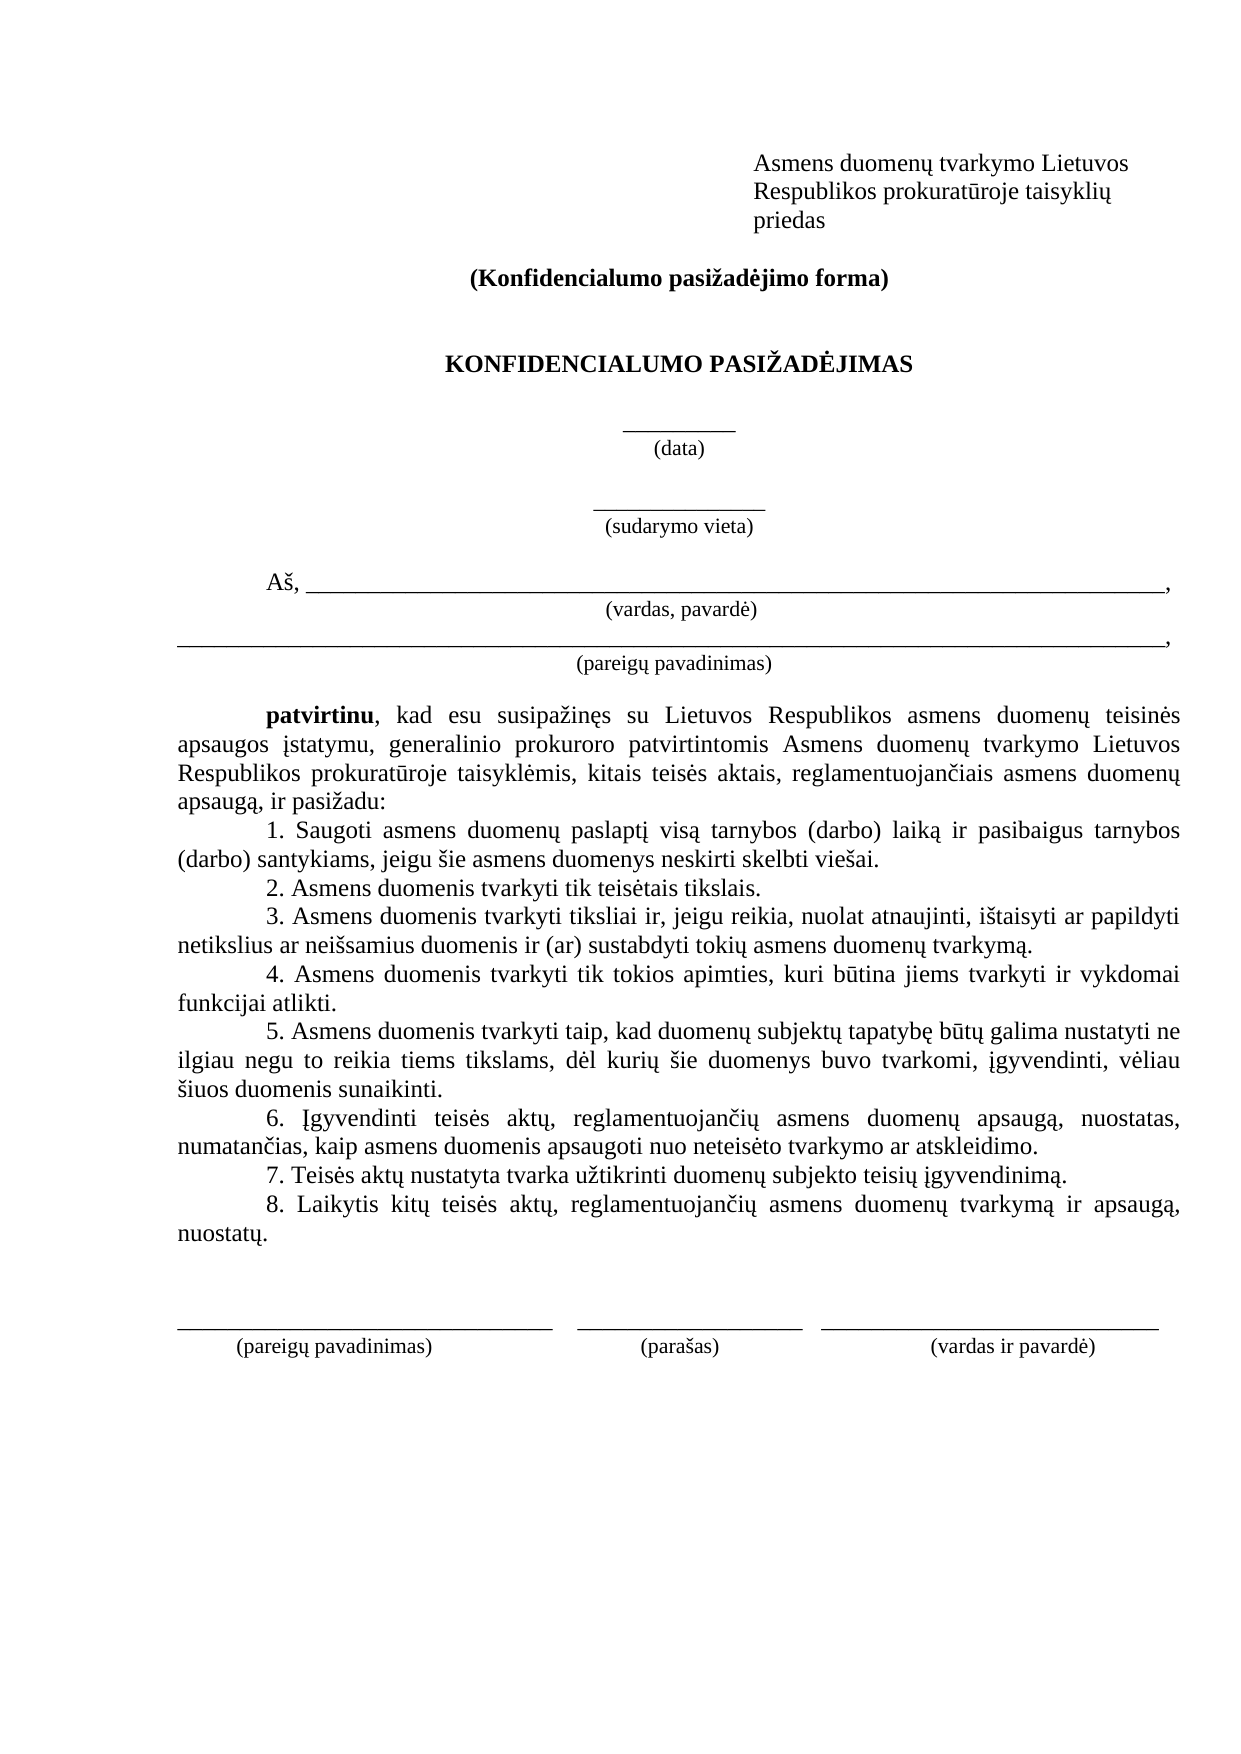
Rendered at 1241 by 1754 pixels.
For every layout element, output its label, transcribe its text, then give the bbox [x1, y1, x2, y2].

text (data) [177, 435, 1181, 460]
text 1. Saugoti asmens duomenų paslaptį visą tarnybos (darbo) laiką ir pasibaigus tarnybos (darbo) santykiams, jeigu šie asmens duomenys neskirti skelbti viešai. [177, 815, 1181, 873]
text (Konfidencialumo pasižadėjimo forma) [177, 263, 1181, 291]
text 8. Laikytis kitų teisės aktų, reglamentuojančių asmens duomenų tvarkymą ir apsaugą, nuostatų. [177, 1189, 1181, 1246]
text , [177, 621, 1181, 650]
text ______________________________ __________________ ___________________________ [177, 1304, 1181, 1333]
text KONFIDENCIALUMO PASIŽADĖJIMAS [177, 349, 1181, 378]
text Aš, , [177, 567, 1181, 596]
text 6. Įgyvendinti teisės aktų, reglamentuojančių asmens duomenų apsaugą, nuostatas, numatančias, kaip asmens duomenis apsaugoti nuo neteisėto tvarkymo ar atskleidimo. [177, 1103, 1181, 1160]
text 3. Asmens duomenis tvarkyti tiksliai ir, jeigu reikia, nuolat atnaujinti, ištaisyti ar papildyti netikslius ar neišsamius duomenis ir (ar) sustabdyti tokių asmens duomenų tvarkymą. [177, 901, 1181, 959]
text _______________ [177, 487, 1181, 513]
text 5. Asmens duomenis tvarkyti taip, kad duomenų subjektų tapatybę būtų galima nustatyti ne ilgiau negu to reikia tiems tikslams, dėl kurių šie duomenys buvo tvarkomi, įgyvendinti, vėliau šiuos duomenis sunaikinti. [177, 1016, 1181, 1103]
text (pareigų pavadinimas) [177, 650, 1181, 675]
text Respublikos prokuratūroje taisyklių [753, 176, 1181, 205]
text (pareigų pavadinimas) (parašas) (vardas ir pavardė) [177, 1333, 1181, 1358]
text priedas [753, 205, 1181, 234]
text (sudarymo vieta) [177, 513, 1181, 538]
text 2. Asmens duomenis tvarkyti tik teisėtais tikslais. [177, 873, 1181, 901]
text _________ [177, 406, 1181, 435]
text 4. Asmens duomenis tvarkyti tik tokios apimties, kuri būtina jiems tvarkyti ir vykdomai funkcijai atlikti. [177, 959, 1181, 1016]
text Asmens duomenų tvarkymo Lietuvos [753, 148, 1181, 176]
text (vardas, pavardė) [177, 596, 1181, 621]
text patvirtinu, kad esu susipažinęs su Lietuvos Respublikos asmens duomenų teisinės apsaugos įstatymu, generalinio prokuroro patvirtintomis Asmens duomenų tvarkymo Lietuvos Respublikos prokuratūroje taisyklėmis, kitais teisės aktais, reglamentuojančiais asmens duomenų apsaugą, ir pasižadu: [177, 700, 1181, 815]
text 7. Teisės aktų nustatyta tvarka užtikrinti duomenų subjekto teisių įgyvendinimą. [177, 1160, 1181, 1189]
